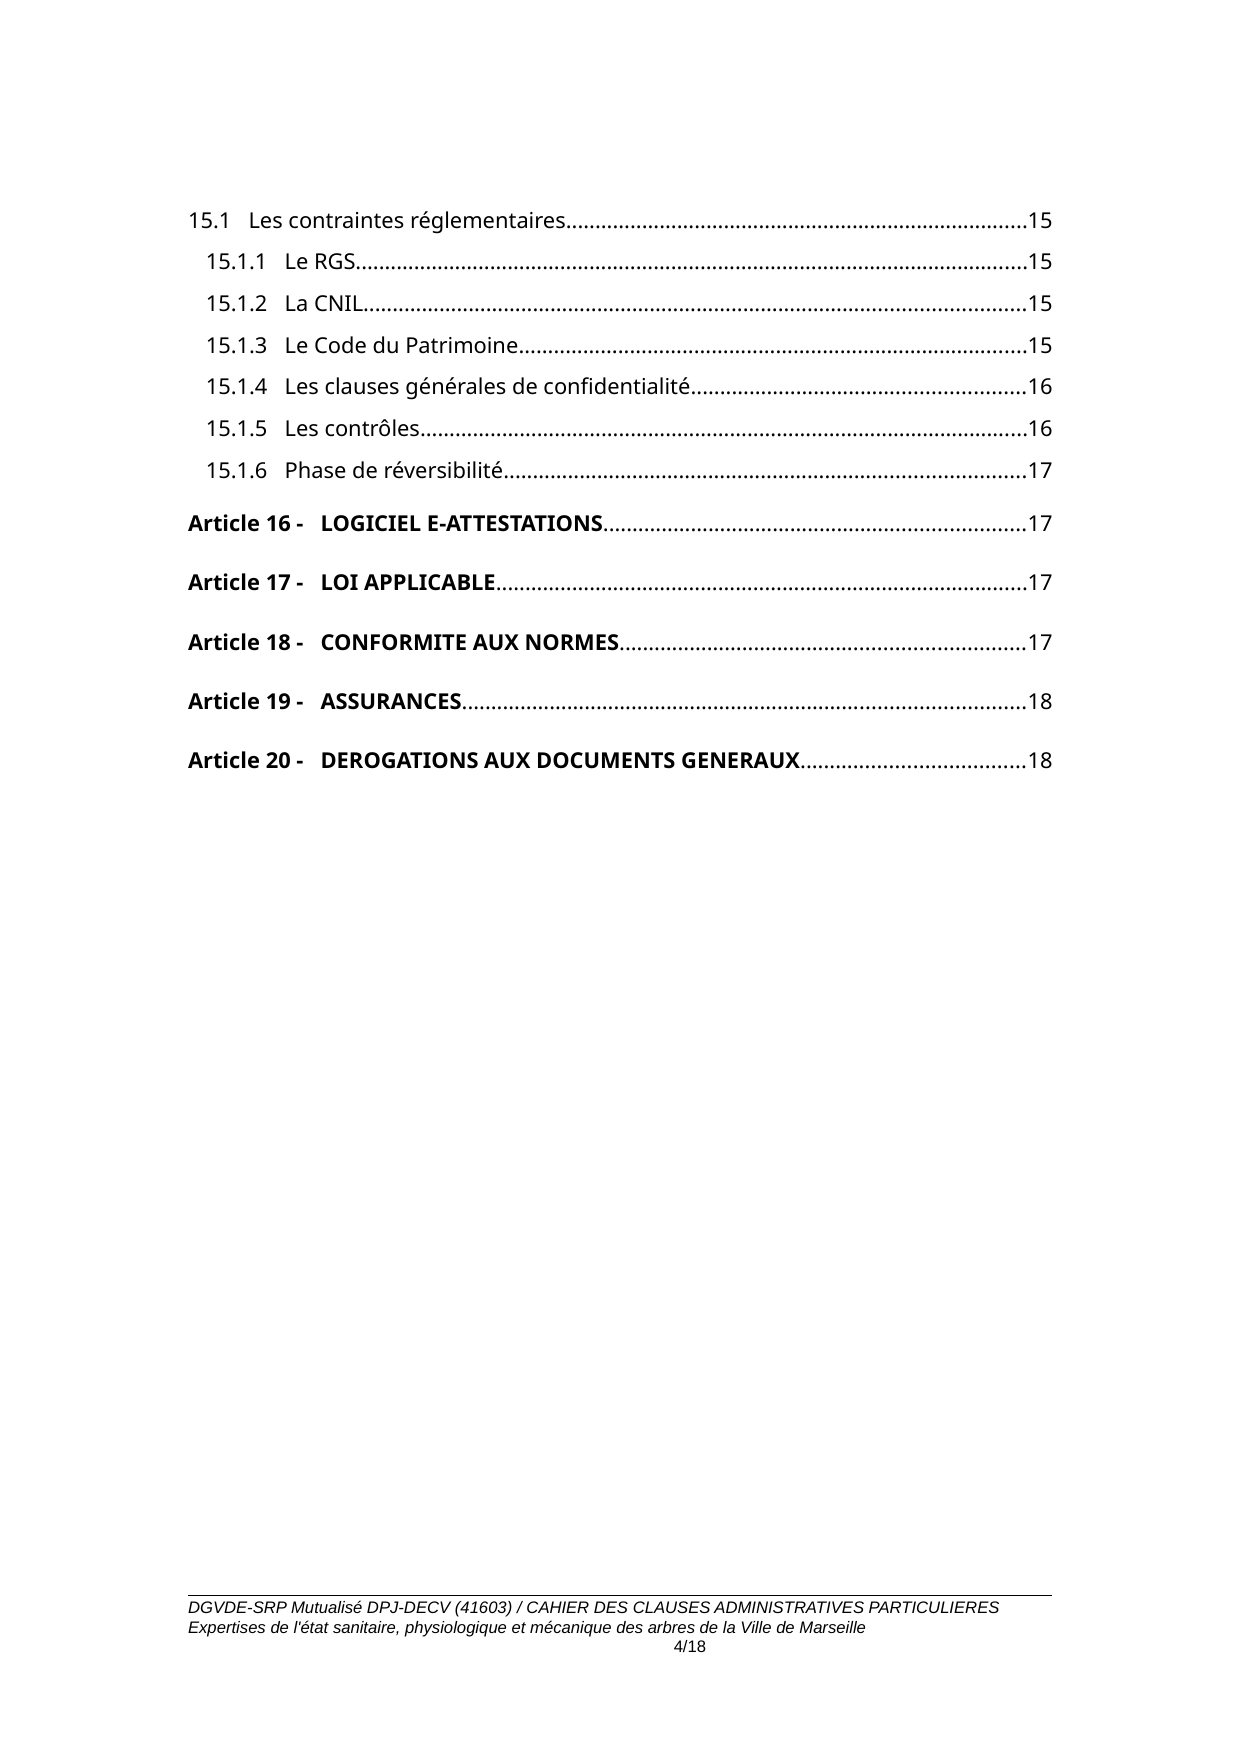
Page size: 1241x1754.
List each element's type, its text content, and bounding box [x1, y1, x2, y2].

text Article 18 - CONFORMITE AUX NORMES 17 [188, 627, 1052, 656]
text 15.1.5 Les contrôles 16 [206, 413, 1052, 443]
text 15.1.2 La CNIL 15 [206, 288, 1052, 318]
text Article 20 - DEROGATIONS AUX DOCUMENTS GENERAUX 18 [188, 745, 1052, 775]
text 15.1.6 Phase de réversibilité 17 [206, 454, 1052, 484]
text Article 17 - LOI APPLICABLE 17 [188, 567, 1052, 597]
text 15.1.1 Le RGS 15 [206, 246, 1052, 276]
text Article 16 - LOGICIEL E-ATTESTATIONS 17 [188, 508, 1052, 538]
text 15.1 Les contraintes réglementaires 15 [188, 204, 1052, 234]
text Article 19 - ASSURANCES 18 [188, 686, 1052, 716]
text 15.1.3 Le Code du Patrimoine 15 [206, 329, 1052, 359]
text 15.1.4 Les clauses générales de confidentialité 16 [206, 371, 1052, 401]
